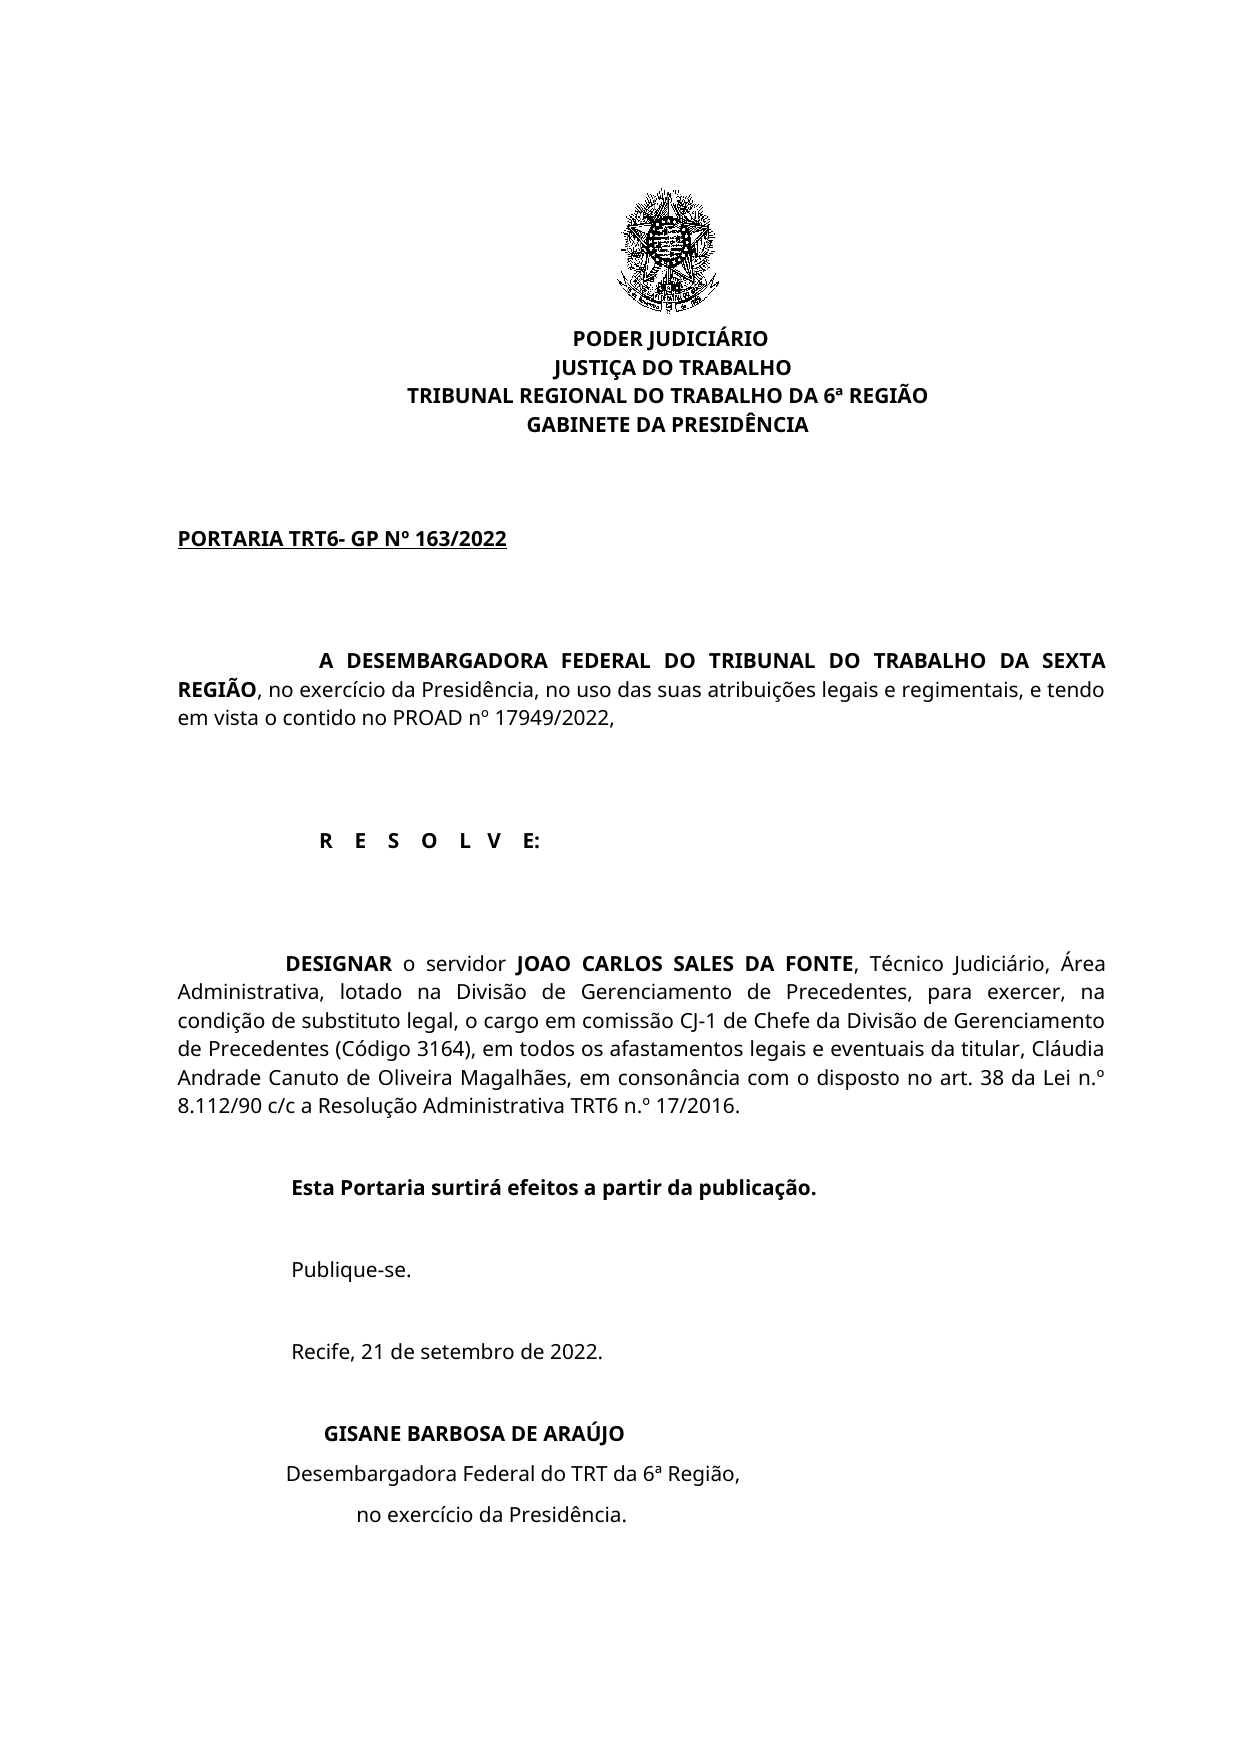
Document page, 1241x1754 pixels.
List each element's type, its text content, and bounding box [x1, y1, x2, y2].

text GABINETE DA PRESIDÊNCIA [177, 410, 1158, 438]
text R E S O L V E: [177, 826, 1106, 854]
text Esta Portaria surtirá efeitos a partir da publicação. [177, 1173, 1106, 1201]
text Desembargadora Federal do TRT da 6ª Região, [177, 1459, 1106, 1488]
text GISANE BARBOSA DE ARAÚJO [177, 1419, 1106, 1447]
text JUSTIÇA DO TRABALHO [177, 353, 1158, 381]
text no exercício da Presidência. [177, 1501, 1106, 1529]
text Publique-se. [177, 1255, 1106, 1283]
text PODER JUDICIÁRIO [177, 324, 1158, 353]
text PORTARIA TRT6- GP Nº 163/2022 [177, 524, 1106, 552]
text TRIBUNAL REGIONAL DO TRABALHO DA 6ª REGIÃO [177, 381, 1158, 410]
text A DESEMBARGADORA FEDERAL DO TRIBUNAL DO TRABALHO DA SEXTA REGIÃO, no exercício da Presidência, no uso das suas atribuições legais e regimentais, e tendo em vista o contido no PROAD nº 17949/2022, [177, 646, 1106, 732]
text DESIGNAR o servidor JOAO CARLOS SALES DA FONTE, Técnico Judiciário, Área Administrativa, lotado na Divisão de Gerenciamento de Precedentes, para exercer, na condição de substituto legal, o cargo em comissão CJ-1 de Chefe da Divisão de Gerenciamento de Precedentes (Código 3164), em todos os afastamentos legais e eventuais da titular, Cláudia Andrade Canuto de Oliveira Magalhães, em consonância com o disposto no art. 38 da Lei n.º 8.112/90 c/c a Resolução Administrativa TRT6 n.º 17/2016. [177, 949, 1106, 1119]
text Recife, 21 de setembro de 2022. [177, 1337, 1106, 1365]
